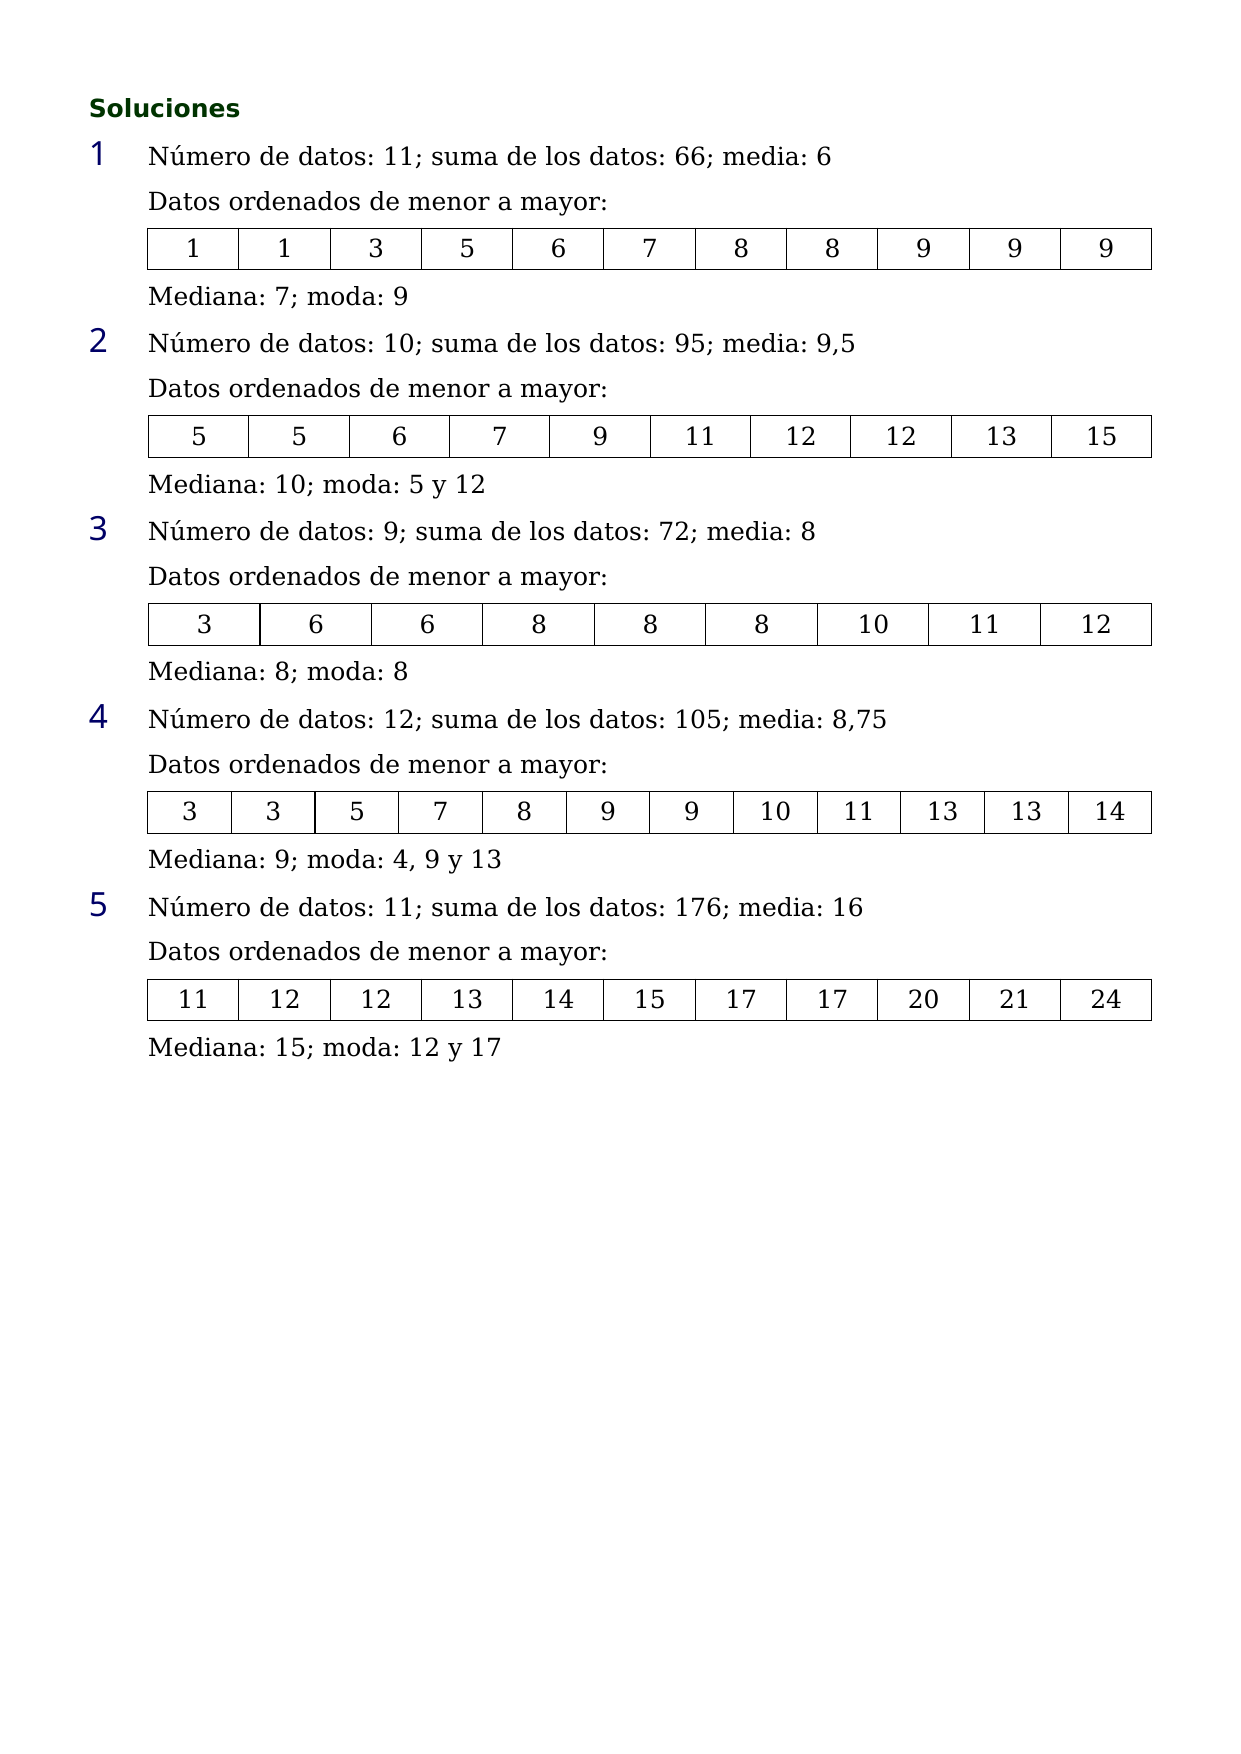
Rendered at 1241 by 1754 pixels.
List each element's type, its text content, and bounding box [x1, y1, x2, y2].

text Soluciones [88, 94, 1152, 124]
table_header 7 [399, 792, 482, 832]
table_header 3 [148, 792, 231, 832]
table_header 5 [149, 416, 248, 457]
table_header 12 [331, 980, 421, 1020]
table_header 7 [604, 229, 695, 269]
table_header 12 [751, 416, 850, 457]
table_header 9 [550, 416, 650, 457]
table_header 17 [787, 980, 877, 1020]
table_header 12 [239, 980, 330, 1020]
table_header 14 [513, 980, 603, 1020]
table_header 5 [249, 416, 349, 457]
text Datos ordenados de menor a mayor: [148, 938, 1152, 967]
text Mediana: 7; moda: 9 [148, 282, 1152, 311]
table_header 11 [148, 980, 238, 1020]
table_header 5 [422, 229, 512, 269]
table_header 17 [696, 980, 786, 1020]
table_header 14 [1069, 792, 1151, 832]
table_header 8 [483, 604, 594, 645]
list Número de datos: 9; suma de los datos: 72; media: 8 [88, 505, 1152, 550]
table_header 6 [372, 604, 482, 645]
table_header 15 [1052, 416, 1151, 457]
text Datos ordenados de menor a mayor: [148, 374, 1152, 404]
table_header 10 [818, 604, 928, 645]
table_header 11 [929, 604, 1040, 645]
text Mediana: 9; moda: 4, 9 y 13 [148, 845, 1152, 874]
table_header 11 [818, 792, 900, 832]
table_header 13 [985, 792, 1068, 832]
text Mediana: 8; moda: 8 [148, 658, 1152, 687]
table_header 13 [422, 980, 512, 1020]
table_header 8 [595, 604, 705, 645]
table_header 20 [878, 980, 969, 1020]
table_header 9 [567, 792, 649, 832]
table_header 8 [696, 229, 786, 269]
table_header 12 [851, 416, 951, 457]
table_header 13 [901, 792, 984, 832]
list Número de datos: 11; suma de los datos: 176; media: 16 [88, 880, 1152, 926]
text Mediana: 15; moda: 12 y 17 [148, 1033, 1152, 1062]
text Mediana: 10; moda: 5 y 12 [148, 470, 1152, 499]
table_header 7 [450, 416, 549, 457]
table_header 5 [316, 792, 398, 832]
table_header 1 [239, 229, 330, 269]
table_header 13 [952, 416, 1051, 457]
text Datos ordenados de menor a mayor: [148, 187, 1152, 216]
table_header 9 [1061, 229, 1151, 269]
table_header 8 [483, 792, 566, 832]
text Datos ordenados de menor a mayor: [148, 562, 1152, 591]
table_header 6 [513, 229, 603, 269]
table_header 1 [148, 229, 238, 269]
list Número de datos: 12; suma de los datos: 105; media: 8,75 [88, 693, 1152, 738]
table_header 8 [706, 604, 817, 645]
table_header 6 [350, 416, 449, 457]
table_header 12 [1041, 604, 1151, 645]
table_header 3 [232, 792, 314, 832]
table_header 9 [650, 792, 733, 832]
table_header 21 [970, 980, 1060, 1020]
list Número de datos: 11; suma de los datos: 66; media: 6 [88, 129, 1152, 175]
table_header 11 [651, 416, 750, 457]
table_header 15 [604, 980, 695, 1020]
table_header 24 [1061, 980, 1151, 1020]
table_header 9 [878, 229, 969, 269]
text Datos ordenados de menor a mayor: [148, 750, 1152, 779]
table_header 8 [787, 229, 877, 269]
list Número de datos: 10; suma de los datos: 95; media: 9,5 [88, 317, 1152, 363]
table_header 3 [149, 604, 259, 645]
table_header 6 [261, 604, 371, 645]
table_header 9 [970, 229, 1060, 269]
table_header 3 [331, 229, 421, 269]
table_header 10 [734, 792, 817, 832]
